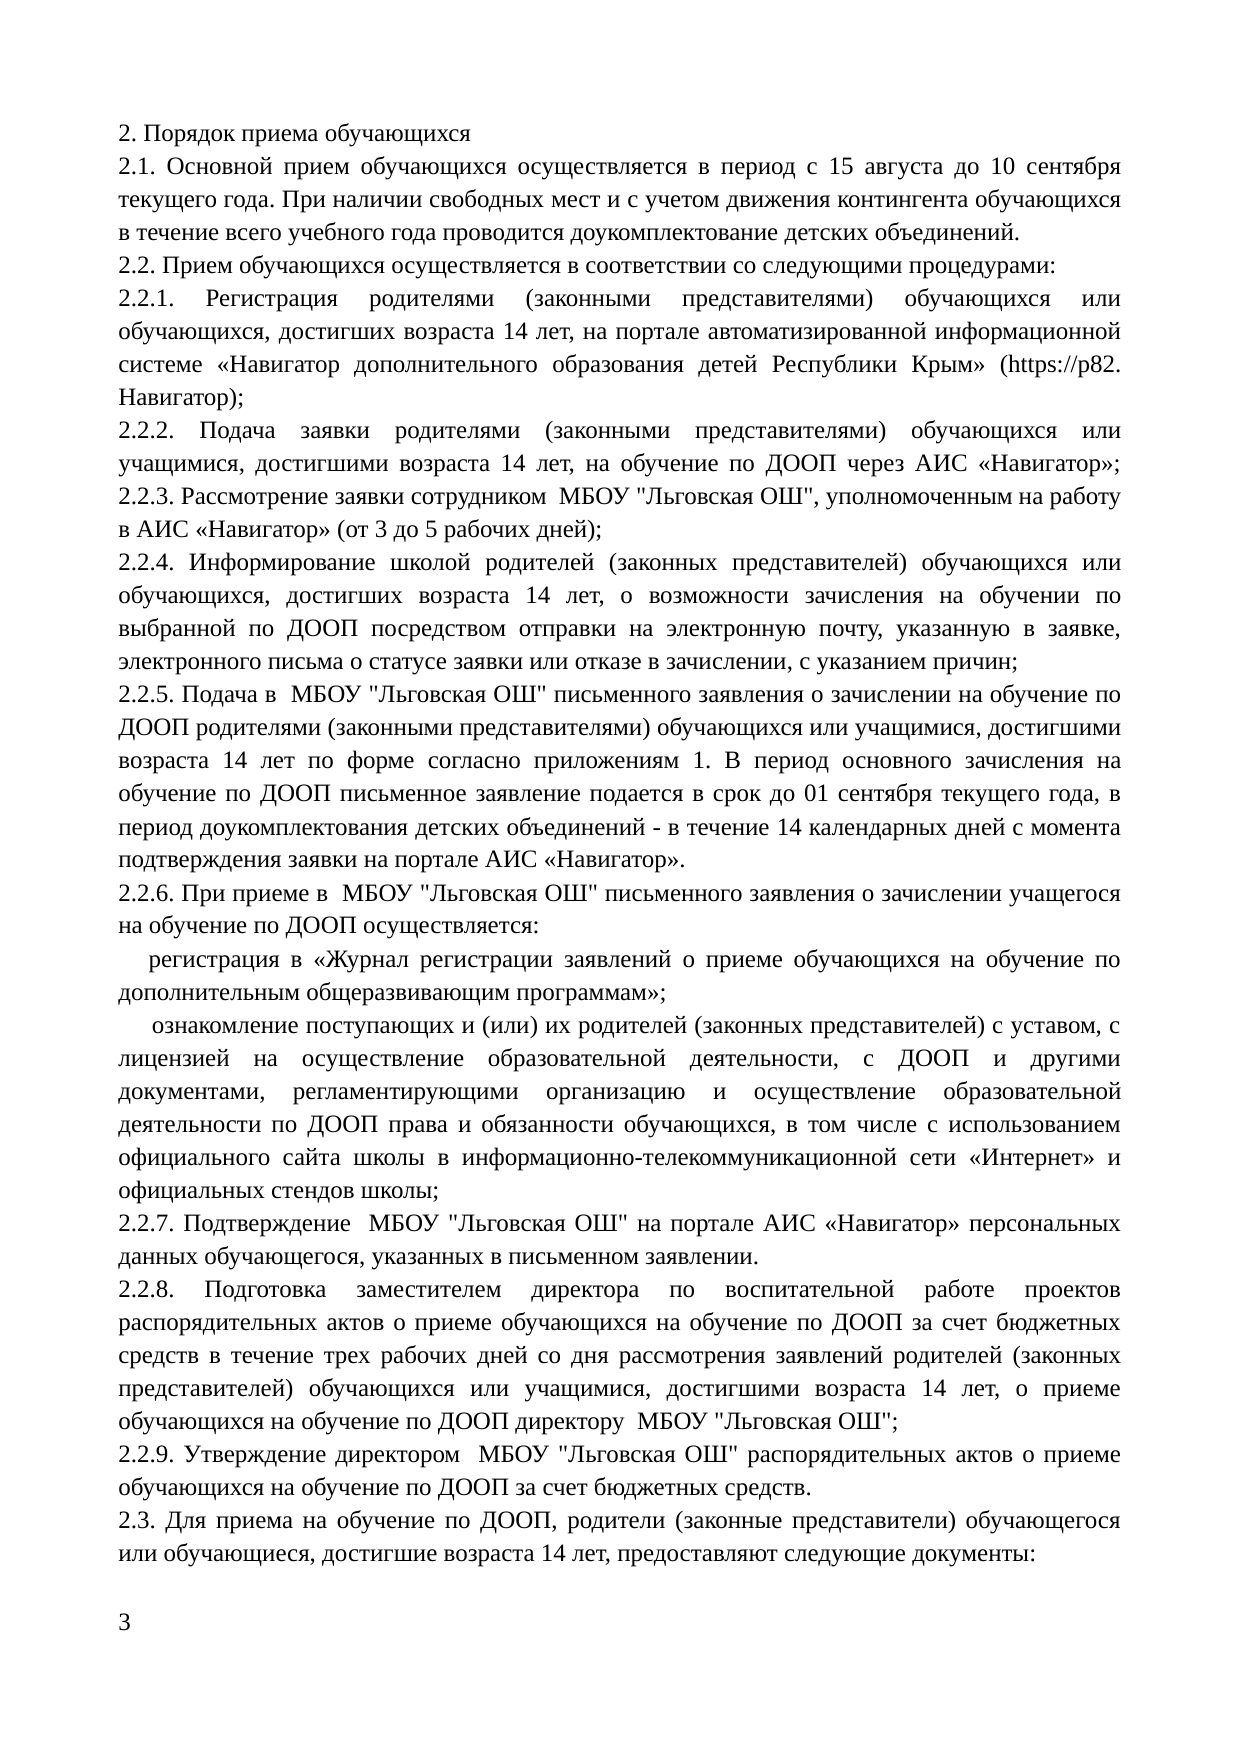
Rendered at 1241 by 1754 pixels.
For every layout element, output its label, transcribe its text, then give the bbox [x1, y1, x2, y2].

text 2.2.5. Подача в МБОУ "Льговская ОШ" письменного заявления о зачислении на обучение по ДООП родителями (законными представителями) обучающихся или учащимися, достигшими возраста 14 лет по форме согласно приложениям 1. В период основного зачисления на обучение по ДООП письменное заявление подается в срок до 01 сентября текущего года, в период доукомплектования детских объединений - в течение 14 календарных дней с момента подтверждения заявки на портале АИС «Навигатор». [118, 679, 1122, 873]
text 2.2.6. При приеме в МБОУ "Льговская ОШ" письменного заявления о зачислении учащегося на обучение по ДООП осуществляется: [118, 878, 1122, 939]
text  регистрация в «Журнал регистрации заявлений о приеме обучающихся на обучение по дополнительным общеразвивающим программам»; [118, 944, 1122, 1005]
text 2.2.4. Информирование школой родителей (законных представителей) обучающихся или обучающихся, достигших возраста 14 лет, о возможности зачисления на обучении по выбранной по ДООП посредством отправки на электронную почту, указанную в заявке, электронного письма о статусе заявки или отказе в зачислении, с указанием причин; [118, 547, 1122, 675]
text 2. Порядок приема обучающихся [118, 118, 1122, 147]
text 2.2.7. Подтверждение МБОУ "Льговская ОШ" на портале АИС «Навигатор» персональных данных обучающегося, указанных в письменном заявлении. [118, 1208, 1122, 1269]
text  ознакомление поступающих и (или) их родителей (законных представителей) с уставом, с лицензией на осуществление образовательной деятельности, с ДООП и другими документами, регламентирующими организацию и осуществление образовательной деятельности по ДООП права и обязанности обучающихся, в том числе с использованием официального сайта школы в информационно-телекоммуникационной сети «Интернет» и официальных стендов школы; [118, 1010, 1122, 1203]
text 2.1. Основной прием обучающихся осуществляется в период с 15 августа до 10 сентября текущего года. При наличии свободных мест и с учетом движения контингента обучающихся в течение всего учебного года проводится доукомплектование детских объединений. [118, 151, 1122, 246]
text 2.2. Прием обучающихся осуществляется в соответствии со следующими процедурами: [118, 250, 1122, 279]
text 2.2.1. Регистрация родителями (законными представителями) обучающихся или обучающихся, достигших возраста 14 лет, на портале автоматизированной информационной системе «Навигатор дополнительного образования детей Республики Крым» (https://p82. Навигатор); [118, 283, 1122, 411]
text 2.2.2. Подача заявки родителями (законными представителями) обучающихся или учащимися, достигшими возраста 14 лет, на обучение по ДООП через АИС «Навигатор»; 2.2.3. Рассмотрение заявки сотрудником МБОУ "Льговская ОШ", уполномоченным на работу в АИС «Навигатор» (от 3 до 5 рабочих дней); [118, 415, 1122, 543]
text 2.2.9. Утверждение директором МБОУ "Льговская ОШ" распорядительных актов о приеме обучающихся на обучение по ДООП за счет бюджетных средств. [118, 1439, 1122, 1501]
text 2.2.8. Подготовка заместителем директора по воспитательной работе проектов распорядительных актов о приеме обучающихся на обучение по ДООП за счет бюджетных средств в течение трех рабочих дней со дня рассмотрения заявлений родителей (законных представителей) обучающихся или учащимися, достигшими возраста 14 лет, о приеме обучающихся на обучение по ДООП директору МБОУ "Льговская ОШ"; [118, 1274, 1122, 1435]
text 2.3. Для приема на обучение по ДООП, родители (законные представители) обучающегося или обучающиеся, достигшие возраста 14 лет, предоставляют следующие документы: [118, 1505, 1122, 1567]
